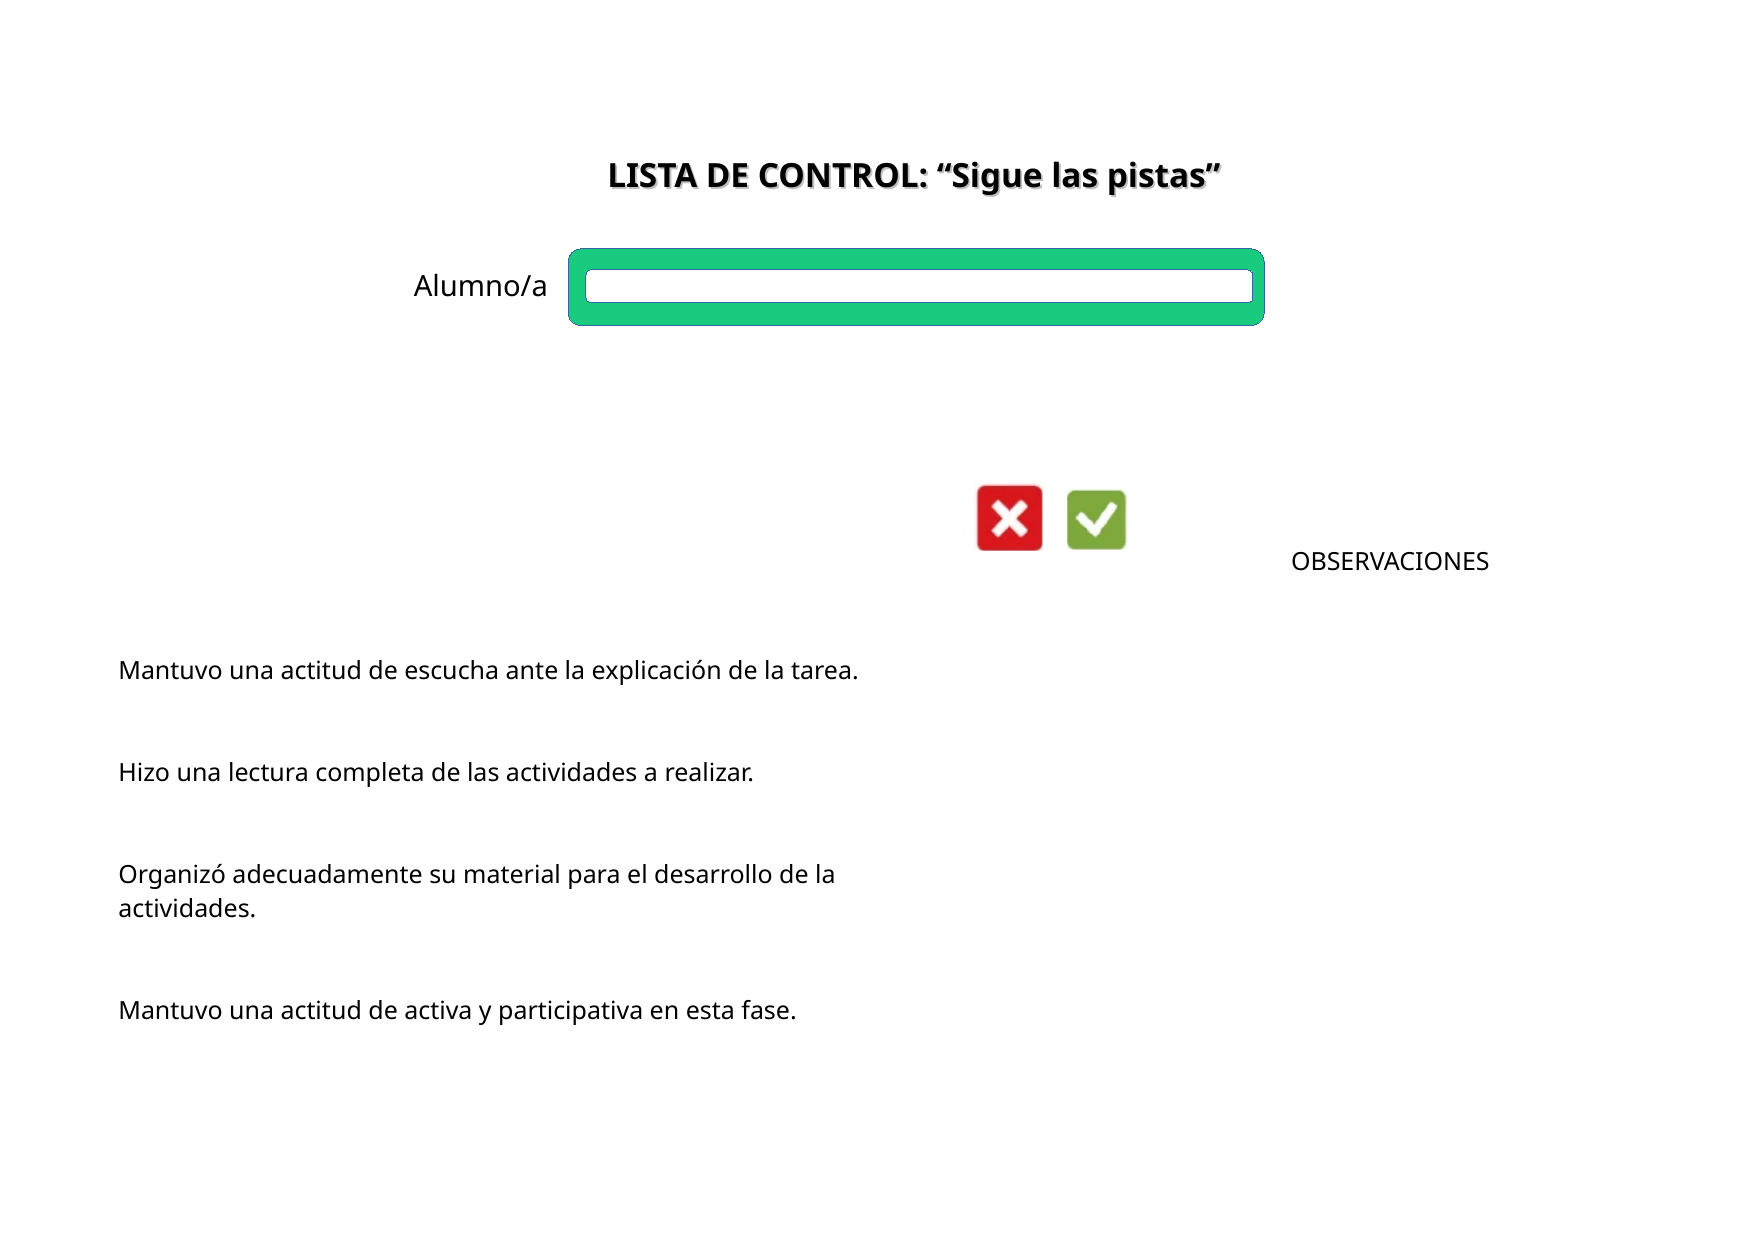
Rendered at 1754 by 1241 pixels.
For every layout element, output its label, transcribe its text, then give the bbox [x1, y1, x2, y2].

table_cell [1145, 618, 1636, 721]
table_cell [1145, 959, 1636, 1061]
table_cell [957, 721, 1057, 823]
text [1265, 266, 1636, 305]
table_header [1057, 476, 1144, 618]
table_header [957, 476, 1057, 618]
table_cell [957, 1061, 1057, 1095]
table_cell [1057, 823, 1144, 959]
table_cell [1057, 721, 1144, 823]
table_cell [1145, 721, 1636, 823]
table_header [118, 476, 957, 618]
table_cell [957, 618, 1057, 721]
table_cell Mantuvo una actitud de activa y participativa en esta fase. [118, 959, 957, 1061]
table_cell Hizo una lectura completa de las actividades a realizar. [118, 721, 957, 823]
text LISTA DE CONTROL: “Sigue las pistas” [118, 152, 1636, 198]
table_cell [1057, 618, 1144, 721]
table_cell [957, 959, 1057, 1061]
table_header OBSERVACIONES [1145, 476, 1636, 618]
picture [973, 481, 1044, 551]
table_cell [118, 1061, 957, 1095]
table_cell Mantuvo una actitud de escucha ante la explicación de la tarea. [118, 618, 957, 721]
table_cell Organizó adecuadamente su material para el desarrollo de la actividades. [118, 823, 957, 959]
table_cell [1145, 823, 1636, 959]
text Alumno/a [118, 266, 568, 305]
table_cell [957, 823, 1057, 959]
table_cell [1057, 959, 1144, 1061]
table_cell [1145, 1061, 1636, 1095]
table_cell [1057, 1061, 1144, 1095]
picture [1065, 482, 1129, 550]
